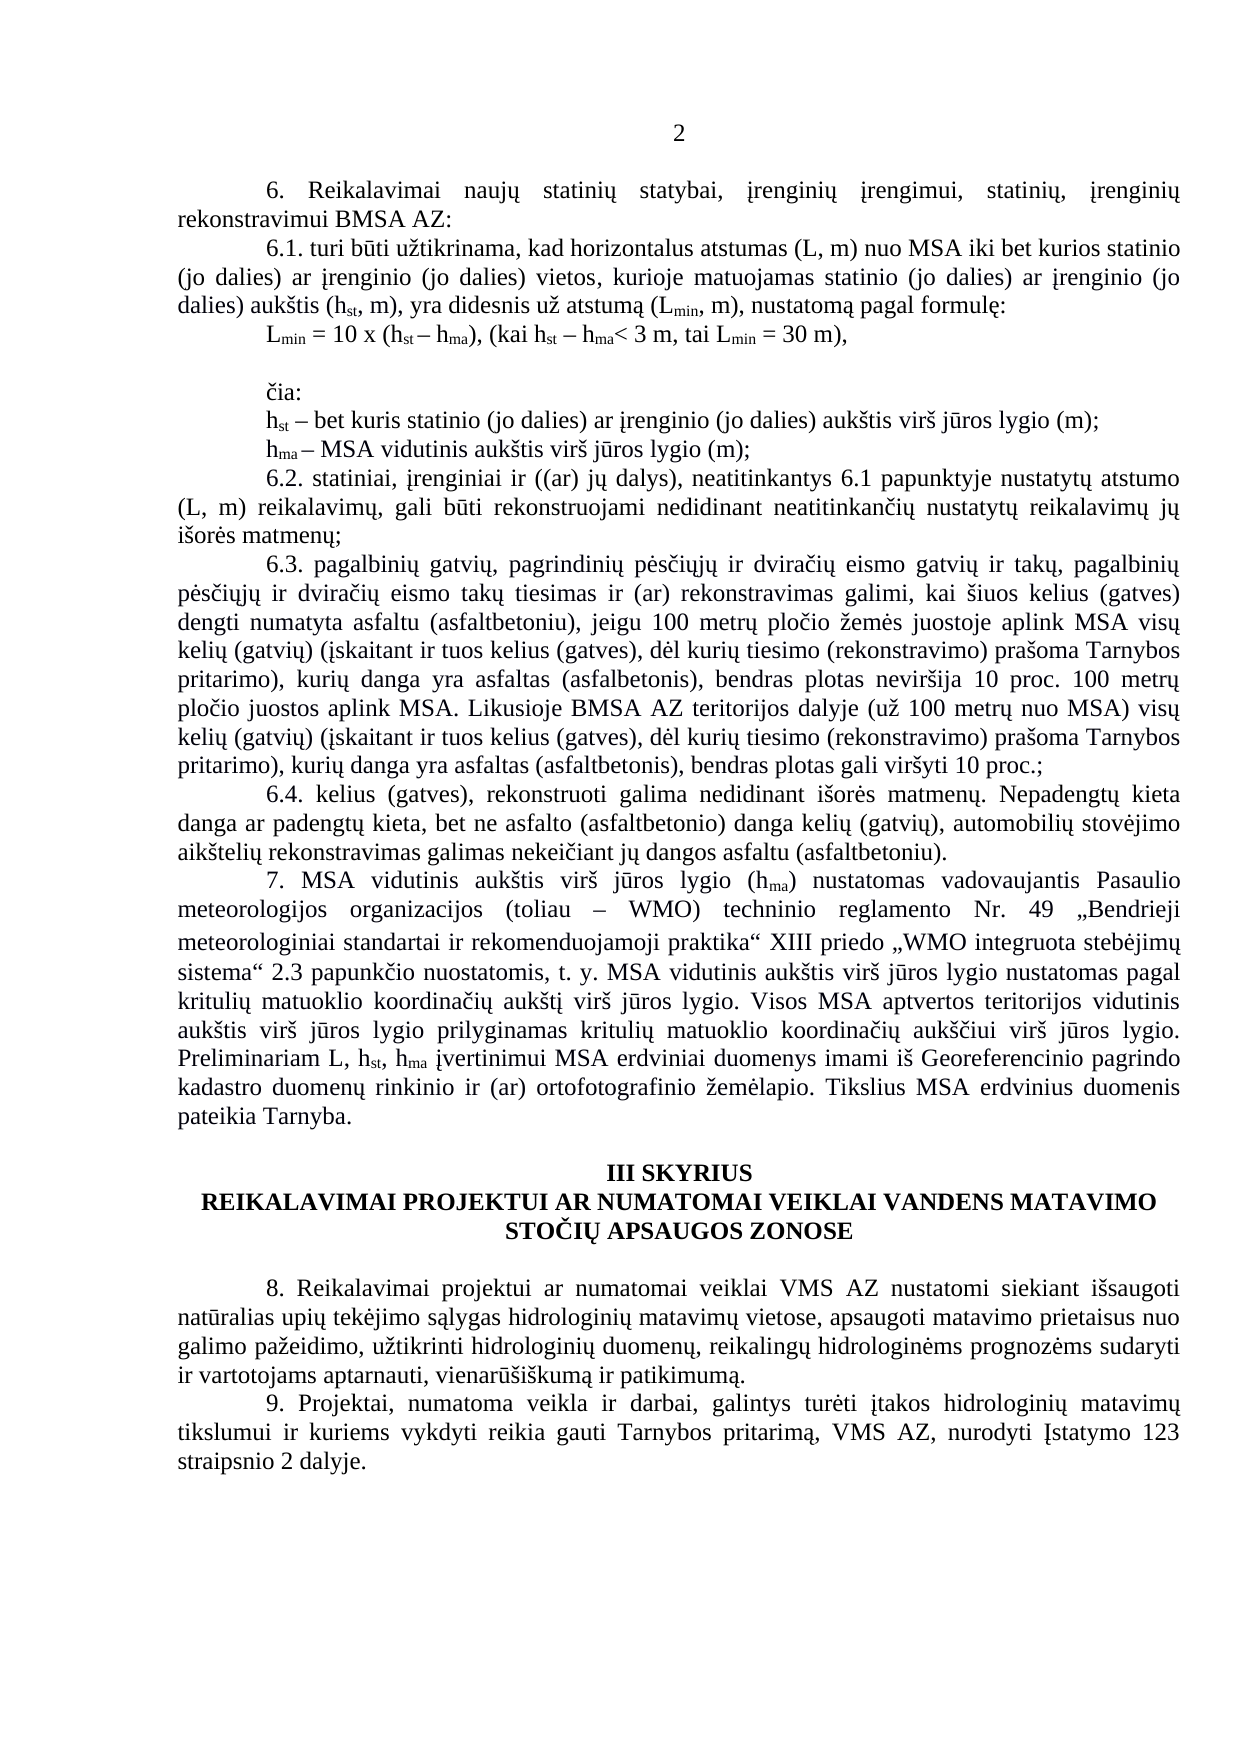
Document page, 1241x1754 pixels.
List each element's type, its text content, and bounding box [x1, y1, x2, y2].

text 6. Reikalavimai naujų statinių statybai, įrenginių įrengimui, statinių, įrenginių rekonstravimui BMSA AZ: [177, 176, 1181, 233]
text 6.4. kelius (gatves), rekonstruoti galima nedidinant išorės matmenų. Nepadengtų kieta danga ar padengtų kieta, bet ne asfalto (asfaltbetonio) danga kelių (gatvių), automobilių stovėjimo aikštelių rekonstravimas galimas nekeičiant jų dangos asfaltu (asfaltbetoniu). [177, 779, 1181, 866]
text čia: [177, 377, 1181, 406]
text 6.3. pagalbinių gatvių, pagrindinių pėsčiųjų ir dviračių eismo gatvių ir takų, pagalbinių pėsčiųjų ir dviračių eismo takų tiesimas ir (ar) rekonstravimas galimi, kai šiuos kelius (gatves) dengti numatyta asfaltu (asfaltbetoniu), jeigu 100 metrų pločio žemės juostoje aplink MSA visų kelių (gatvių) (įskaitant ir tuos kelius (gatves), dėl kurių tiesimo (rekonstravimo) prašoma Tarnybos pritarimo), kurių danga yra asfaltas (asfalbetonis), bendras plotas neviršija 10 proc. 100 metrų pločio juostos aplink MSA. Likusioje BMSA AZ teritorijos dalyje (už 100 metrų nuo MSA) visų kelių (gatvių) (įskaitant ir tuos kelius (gatves), dėl kurių tiesimo (rekonstravimo) prašoma Tarnybos pritarimo), kurių danga yra asfaltas (asfaltbetonis), bendras plotas gali viršyti 10 proc.; [177, 549, 1181, 779]
text 7. MSA vidutinis aukštis virš jūros lygio (hma) nustatomas vadovaujantis Pasaulio meteorologijos organizacijos (toliau – WMO) techninio reglamento Nr. 49 „Bendrieji meteorologiniai standartai ir rekomenduojamoji praktika“ XIII priedo „WMO integruota stebėjimų sistema“ 2.3 papunkčio nuostatomis, t. y. MSA vidutinis aukštis virš jūros lygio nustatomas pagal kritulių matuoklio koordinačių aukštį virš jūros lygio. Visos MSA aptvertos teritorijos vidutinis aukštis virš jūros lygio prilyginamas kritulių matuoklio koordinačių aukščiui virš jūros lygio. Preliminariam L, hst, hma įvertinimui MSA erdviniai duomenys imami iš Georeferencinio pagrindo kadastro duomenų rinkinio ir (ar) ortofotografinio žemėlapio. Tikslius MSA erdvinius duomenis pateikia Tarnyba. [177, 866, 1181, 1130]
text 6.1. turi būti užtikrinama, kad horizontalus atstumas (L, m) nuo MSA iki bet kurios statinio (jo dalies) ar įrenginio (jo dalies) vietos, kurioje matuojamas statinio (jo dalies) ar įrenginio (jo dalies) aukštis (hst, m), yra didesnis už atstumą (Lmin, m), nustatomą pagal formulę: [177, 233, 1181, 319]
text 6.2. statiniai, įrenginiai ir ((ar) jų dalys), neatitinkantys 6.1 papunktyje nustatytų atstumo (L, m) reikalavimų, gali būti rekonstruojami nedidinant neatitinkančių nustatytų reikalavimų jų išorės matmenų; [177, 463, 1181, 549]
text 8. Reikalavimai projektui ar numatomai veiklai VMS AZ nustatomi siekiant išsaugoti natūralias upių tekėjimo sąlygas hidrologinių matavimų vietose, apsaugoti matavimo prietaisus nuo galimo pažeidimo, užtikrinti hidrologinių duomenų, reikalingų hidrologinėms prognozėms sudaryti ir vartotojams aptarnauti, vienarūšiškumą ir patikimumą. [177, 1273, 1181, 1388]
text 9. Projektai, numatoma veikla ir darbai, galintys turėti įtakos hidrologinių matavimų tikslumui ir kuriems vykdyti reikia gauti Tarnybos pritarimą, VMS AZ, nurodyti Įstatymo 123 straipsnio 2 dalyje. [177, 1388, 1181, 1475]
text REIKALAVIMAI PROJEKTUI AR NUMATOMAI VEIKLAI VANDENS MATAVIMO STOČIŲ APSAUGOS ZONOSE [177, 1187, 1181, 1245]
text Lmin = 10 x (hst – hma), (kai hst – hma< 3 m, tai Lmin = 30 m), [177, 319, 1181, 348]
text hma – MSA vidutinis aukštis virš jūros lygio (m); [177, 434, 1181, 463]
text III SKYRIUS [177, 1158, 1181, 1187]
text hst – bet kuris statinio (jo dalies) ar įrenginio (jo dalies) aukštis virš jūros lygio (m); [177, 406, 1181, 434]
